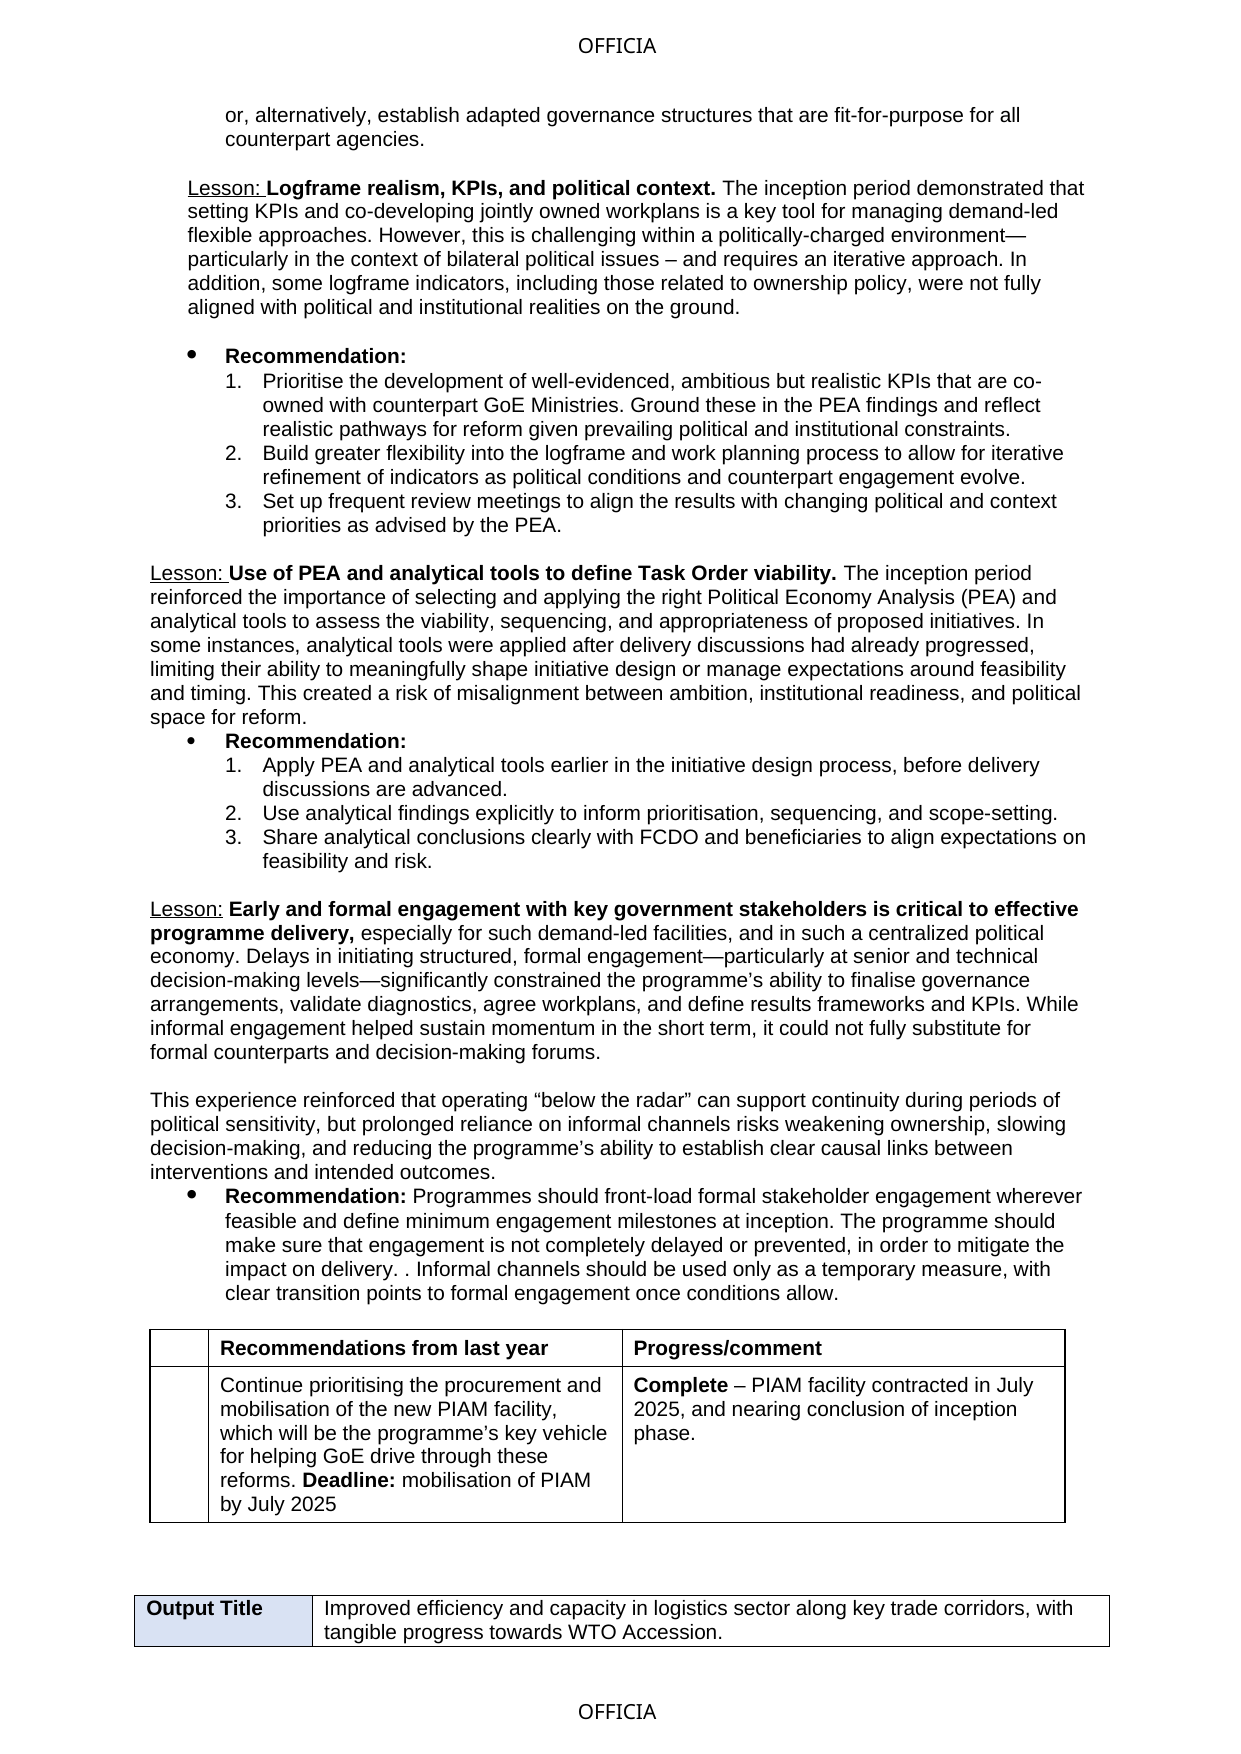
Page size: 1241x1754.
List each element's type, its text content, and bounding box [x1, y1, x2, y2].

table_cell [151, 1367, 208, 1522]
table_header Progress/comment [623, 1330, 1064, 1366]
table_header [151, 1330, 208, 1366]
list Prioritise the development of well-evidenced, ambitious but realistic KPIs that are co-owned with counterpart GoE Ministries. Ground these in the PEA findings and reflect realistic pathways for reform given prevailing political and institutional constraints. [225, 369, 1090, 441]
text This experience reinforced that operating “below the radar” can support continuity during periods of political sensitivity, but prolonged reliance on informal channels risks weakening ownership, slowing decision-making, and reducing the programme’s ability to establish clear causal links between interventions and intended outcomes. [150, 1088, 1090, 1184]
list Use analytical findings explicitly to inform prioritisation, sequencing, and scope-setting. [225, 801, 1090, 824]
list Build greater flexibility into the logframe and work planning process to allow for iterative refinement of indicators as political conditions and counterpart engagement evolve. [225, 441, 1090, 489]
table_cell Continue prioritising the procurement and mobilisation of the new PIAM facility, which will be the programme’s key vehicle for helping GoE drive through these reforms. Deadline: mobilisation of PIAM by July 2025 [209, 1367, 622, 1522]
list Set up frequent review meetings to align the results with changing political and context priorities as advised by the PEA. [225, 489, 1090, 537]
list Recommendation: [187, 344, 1090, 369]
list Share analytical conclusions clearly with FCDO and beneficiaries to align expectations on feasibility and risk. [225, 824, 1090, 872]
text Lesson: Logframe realism, KPIs, and political context. The inception period demonstrated that setting KPIs and co-developing jointly owned workplans is a key tool for managing demand-led flexible approaches. However, this is challenging within a politically-charged environment—particularly in the context of bilateral political issues – and requires an iterative approach. In addition, some logframe indicators, including those related to ownership policy, were not fully aligned with political and institutional realities on the ground. [187, 175, 1090, 319]
list Recommendation: Programmes should front-load formal stakeholder engagement wherever feasible and define minimum engagement milestones at inception. The programme should make sure that engagement is not completely delayed or prevented, in order to mitigate the impact on delivery. . Informal channels should be used only as a temporary measure, with clear transition points to formal engagement once conditions allow. [187, 1184, 1090, 1305]
table_header Output Title [135, 1596, 312, 1646]
list Apply PEA and analytical tools earlier in the initiative design process, before delivery discussions are advanced. [225, 753, 1090, 801]
list Recommendation: [187, 728, 1090, 753]
text Lesson: Early and formal engagement with key government stakeholders is critical to effective programme delivery, especially for such demand-led facilities, and in such a centralized political economy. Delays in initiating structured, formal engagement—particularly at senior and technical decision-making levels—significantly constrained the programme’s ability to finalise governance arrangements, validate diagnostics, agree workplans, and define results frameworks and KPIs. While informal engagement helped sustain momentum in the short term, it could not fully substitute for formal counterparts and decision-making forums. [150, 896, 1090, 1064]
table_header Improved efficiency and capacity in logistics sector along key trade corridors, with tangible progress towards WTO Accession. [313, 1596, 1109, 1646]
list or, alternatively, establish adapted governance structures that are fit-for-purpose for all counterpart agencies. [187, 102, 1090, 150]
table_header Recommendations from last year [209, 1330, 622, 1366]
table_cell Complete – PIAM facility contracted in July 2025, and nearing conclusion of inception phase. [623, 1367, 1064, 1522]
text Lesson: Use of PEA and analytical tools to define Task Order viability. The inception period reinforced the importance of selecting and applying the right Political Economy Analysis (PEA) and analytical tools to assess the viability, sequencing, and appropriateness of proposed initiatives. In some instances, analytical tools were applied after delivery discussions had already progressed, limiting their ability to meaningfully shape initiative design or manage expectations around feasibility and timing. This created a risk of misalignment between ambition, institutional readiness, and political space for reform. [150, 561, 1090, 728]
